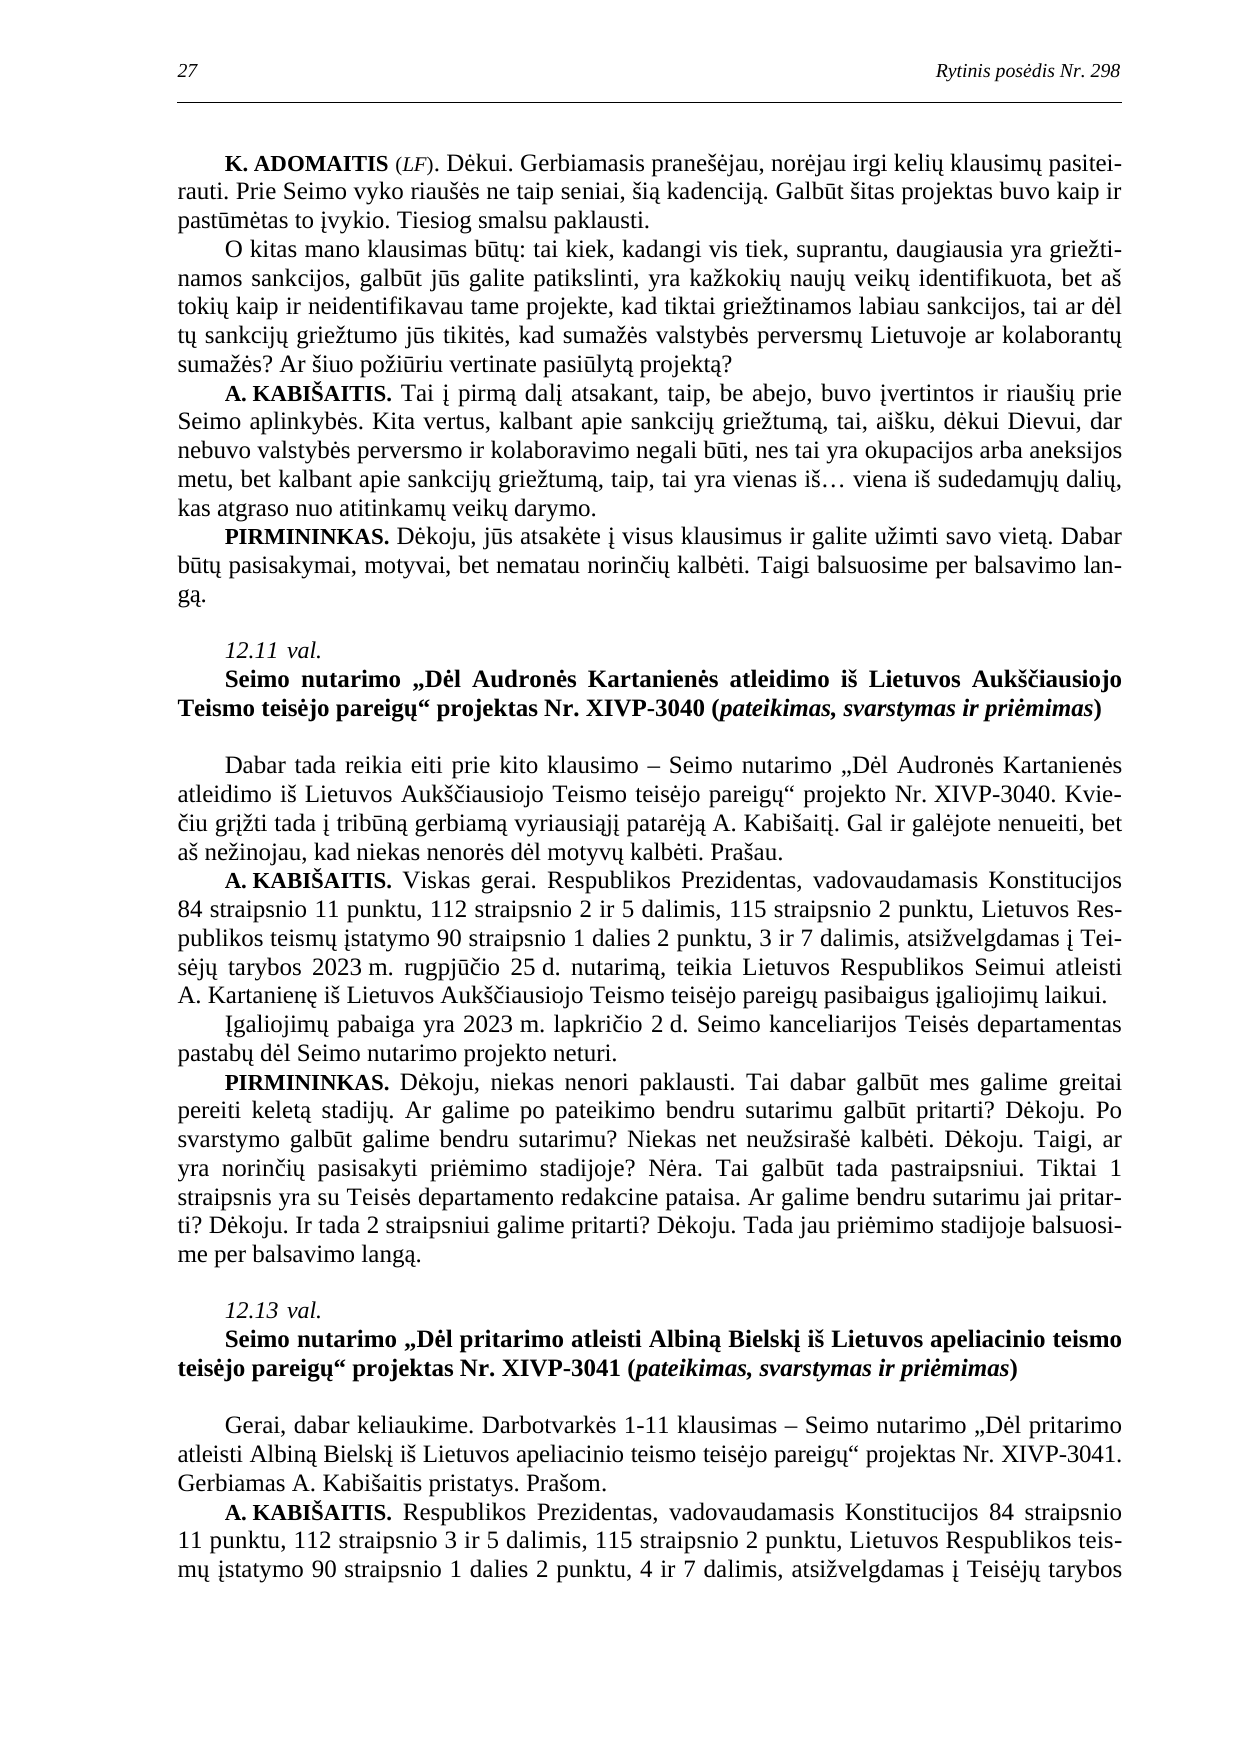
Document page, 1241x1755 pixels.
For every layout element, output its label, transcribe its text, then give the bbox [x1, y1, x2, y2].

text A. KABIŠAITIS. Res­pub­li­kos Pre­zi­den­tas, va­do­vau­da­ma­sis Kon­sti­tu­ci­jos 84 straips­nio 11 punk­tu, 112 straips­nio 3 ir 5 da­li­mis, 115 straips­nio 2 punk­tu, Lie­tu­vos Res­pub­li­kos teis­mų įsta­ty­mo 90 straips­nio 1 da­lies 2 punk­tu, 4 ir 7 da­li­mis, at­si­žvelg­da­mas į Tei­sė­jų ta­ry­bos [177, 1497, 1122, 1583]
text Ge­rai, da­bar ke­liau­ki­me. Dar­bo­tvarkės 1-11 klau­si­mas – Sei­mo nu­ta­ri­mo „Dėl pri­ta­ri­mo at­leis­ti Al­bi­ną Biels­kį iš Lie­tu­vos ape­lia­ci­nio teis­mo tei­sė­jo pa­rei­gų“ pro­jek­tas Nr. XIVP-3041. Ger­bia­mas A. Ka­bi­šai­tis pri­sta­tys. Pra­šom. [177, 1410, 1122, 1497]
text Sei­mo nu­ta­ri­mo „Dėl Aud­ro­nės Kar­ta­nie­nės at­lei­di­mo iš Lie­tu­vos Aukš­čiau­sio­jo Teis­mo tei­sė­jo pa­rei­gų“ pro­jek­tas Nr. XIVP-3040 (pa­tei­ki­mas, svars­ty­mas ir pri­ėmi­mas) [177, 664, 1122, 722]
text PIRMININKAS. Dė­ko­ju, jūs at­sa­kė­te į vi­sus klau­si­mus ir ga­li­te už­im­ti sa­vo vie­tą. Da­bar bū­tų pa­si­sa­ky­mai, mo­ty­vai, bet ne­ma­tau no­rin­čių kal­bė­ti. Tai­gi bal­suo­si­me per bal­sa­vi­mo lan­gą. [177, 521, 1122, 608]
text A. KABIŠAITIS. Tai į pir­mą da­lį at­sa­kant, taip, be abe­jo, bu­vo įver­tin­tos ir riau­šių prie Sei­mo ap­lin­ky­bės. Ki­ta ver­tus, kal­bant apie sank­ci­jų griež­tu­mą, tai, aiš­ku, dė­kui Die­vui, dar ne­bu­vo vals­ty­bės per­ver­smo ir ko­la­bo­ra­vi­mo ne­ga­li bū­ti, nes tai yra oku­pa­ci­jos ar­ba anek­si­jos me­tu, bet kal­bant apie sank­ci­jų griež­tu­mą, taip, tai yra vie­nas iš… vie­na iš su­de­da­mų­jų da­lių, kas at­gra­so nuo ati­tin­ka­mų vei­kų da­ry­mo. [177, 378, 1122, 521]
text 12.13 val. [224, 1297, 1122, 1324]
text Da­bar ta­da rei­kia ei­ti prie ki­to klau­si­mo – Sei­mo nu­ta­ri­mo „Dėl Aud­ro­nės Kar­ta­nie­nės at­lei­di­mo iš Lie­tu­vos Aukš­čiau­sio­jo Teis­mo tei­sė­jo pa­rei­gų“ pro­jek­to Nr. XIVP-3040. Kvie­čiu grįž­ti ta­da į tri­bū­ną ger­bia­mą vy­riau­si­ą­jį pa­ta­rė­ją A. Ka­bi­šai­tį. Gal ir ga­lė­jo­te ne­nu­ei­ti, bet aš ne­ži­no­jau, kad nie­kas ne­no­rės dėl mo­ty­vų kal­bė­ti. Pra­šau. [177, 750, 1122, 865]
text O ki­tas ma­no klau­si­mas bū­tų: tai kiek, ka­dan­gi vis tiek, su­pran­tu, dau­giau­sia yra griež­ti­na­mos sank­ci­jos, gal­būt jūs ga­li­te pa­tiks­lin­ti, yra kaž­ko­kių nau­jų vei­kų iden­ti­fi­kuo­ta, bet aš to­kių kaip ir ne­iden­ti­fi­ka­vau ta­me pro­jek­te, kad tik­tai griež­ti­na­mos la­biau sank­ci­jos, tai ar dėl tų sank­ci­jų griež­tu­mo jūs ti­ki­tės, kad su­ma­žės vals­ty­bės per­ver­smų Lie­tu­vo­je ar ko­la­bo­ran­tų su­ma­žės? Ar šiuo po­žiū­riu ver­ti­na­te pa­siū­ly­tą pro­jek­tą? [177, 234, 1122, 378]
text PIRMININKAS. Dė­ko­ju, nie­kas ne­no­ri pa­klaus­ti. Tai da­bar gal­būt mes ga­li­me grei­tai per­ei­ti ke­le­tą sta­di­jų. Ar ga­li­me po pa­tei­ki­mo ben­dru su­ta­ri­mu gal­būt pri­tar­ti? Dė­ko­ju. Po svars­ty­mo gal­būt ga­li­me ben­dru su­ta­ri­mu? Nie­kas net ne­už­si­ra­šė kal­bė­ti. Dė­ko­ju. Tai­gi, ar yra no­rin­čių pa­si­sa­ky­ti pri­ėmi­mo sta­di­jo­je? Nė­ra. Tai gal­būt ta­da pa­straips­niui. Tik­tai 1 straips­nis yra su Tei­sės de­par­ta­men­to re­dak­ci­ne pa­tai­sa. Ar ga­li­me ben­dru su­ta­ri­mu jai pri­tar­ti? Dė­ko­ju. Ir ta­da 2 straips­niui ga­li­me pri­tar­ti? Dė­ko­ju. Ta­da jau pri­ėmi­mo sta­di­jo­je bal­suo­si­me per bal­sa­vi­mo lan­gą. [177, 1067, 1122, 1268]
text A. KABIŠAITIS. Vis­kas ge­rai. Res­pub­li­kos Pre­zi­den­tas, va­do­vau­da­ma­sis Kon­sti­tu­ci­jos 84 straips­nio 11 punk­tu, 112 straips­nio 2 ir 5 da­li­mis, 115 straips­nio 2 punk­tu, Lie­tu­vos Res­pub­li­kos teis­mų įsta­ty­mo 90 straips­nio 1 da­lies 2 punk­tu, 3 ir 7 da­li­mis, at­si­žvelg­da­mas į Tei­sė­jų ta­ry­bos 2023 m. rug­pjū­čio 25 d. nu­ta­ri­mą, tei­kia Lie­tu­vos Res­pub­li­kos Sei­mui at­leis­ti A. Kar­ta­nie­nę iš Lie­tu­vos Aukš­čiau­sio­jo Teis­mo tei­sė­jo pa­rei­gų pa­si­bai­gus įga­lio­ji­mų lai­kui. [177, 865, 1122, 1009]
text Sei­mo nu­ta­ri­mo „Dėl pri­ta­ri­mo at­leis­ti Al­bi­ną Biels­kį iš Lie­tu­vos ape­lia­ci­nio teis­mo tei­sė­jo pa­rei­gų“ pro­jek­tas Nr. XIVP-3041 (pa­tei­ki­mas, svars­ty­mas ir pri­ėmi­mas) [177, 1324, 1122, 1382]
text 12.11 val. [224, 636, 1122, 664]
text Įga­lio­ji­mų pa­bai­ga yra 2023 m. lap­kri­čio 2 d. Sei­mo kan­ce­lia­ri­jos Tei­sės de­par­ta­men­tas pa­sta­bų dėl Sei­mo nu­ta­ri­mo pro­jek­to ne­tu­ri. [177, 1009, 1122, 1067]
text K. ADOMAITIS (LF). Dė­kui. Ger­bia­ma­sis pra­ne­šė­jau, no­rė­jau ir­gi ke­lių klau­si­mų pa­si­tei­rau­ti. Prie Sei­mo vy­ko riau­šės ne taip se­niai, šią ka­den­ci­ją. Gal­būt ši­tas pro­jek­tas bu­vo kaip ir pa­stū­mė­tas to įvy­kio. Tie­siog smal­su pa­klaus­ti. [177, 148, 1122, 234]
